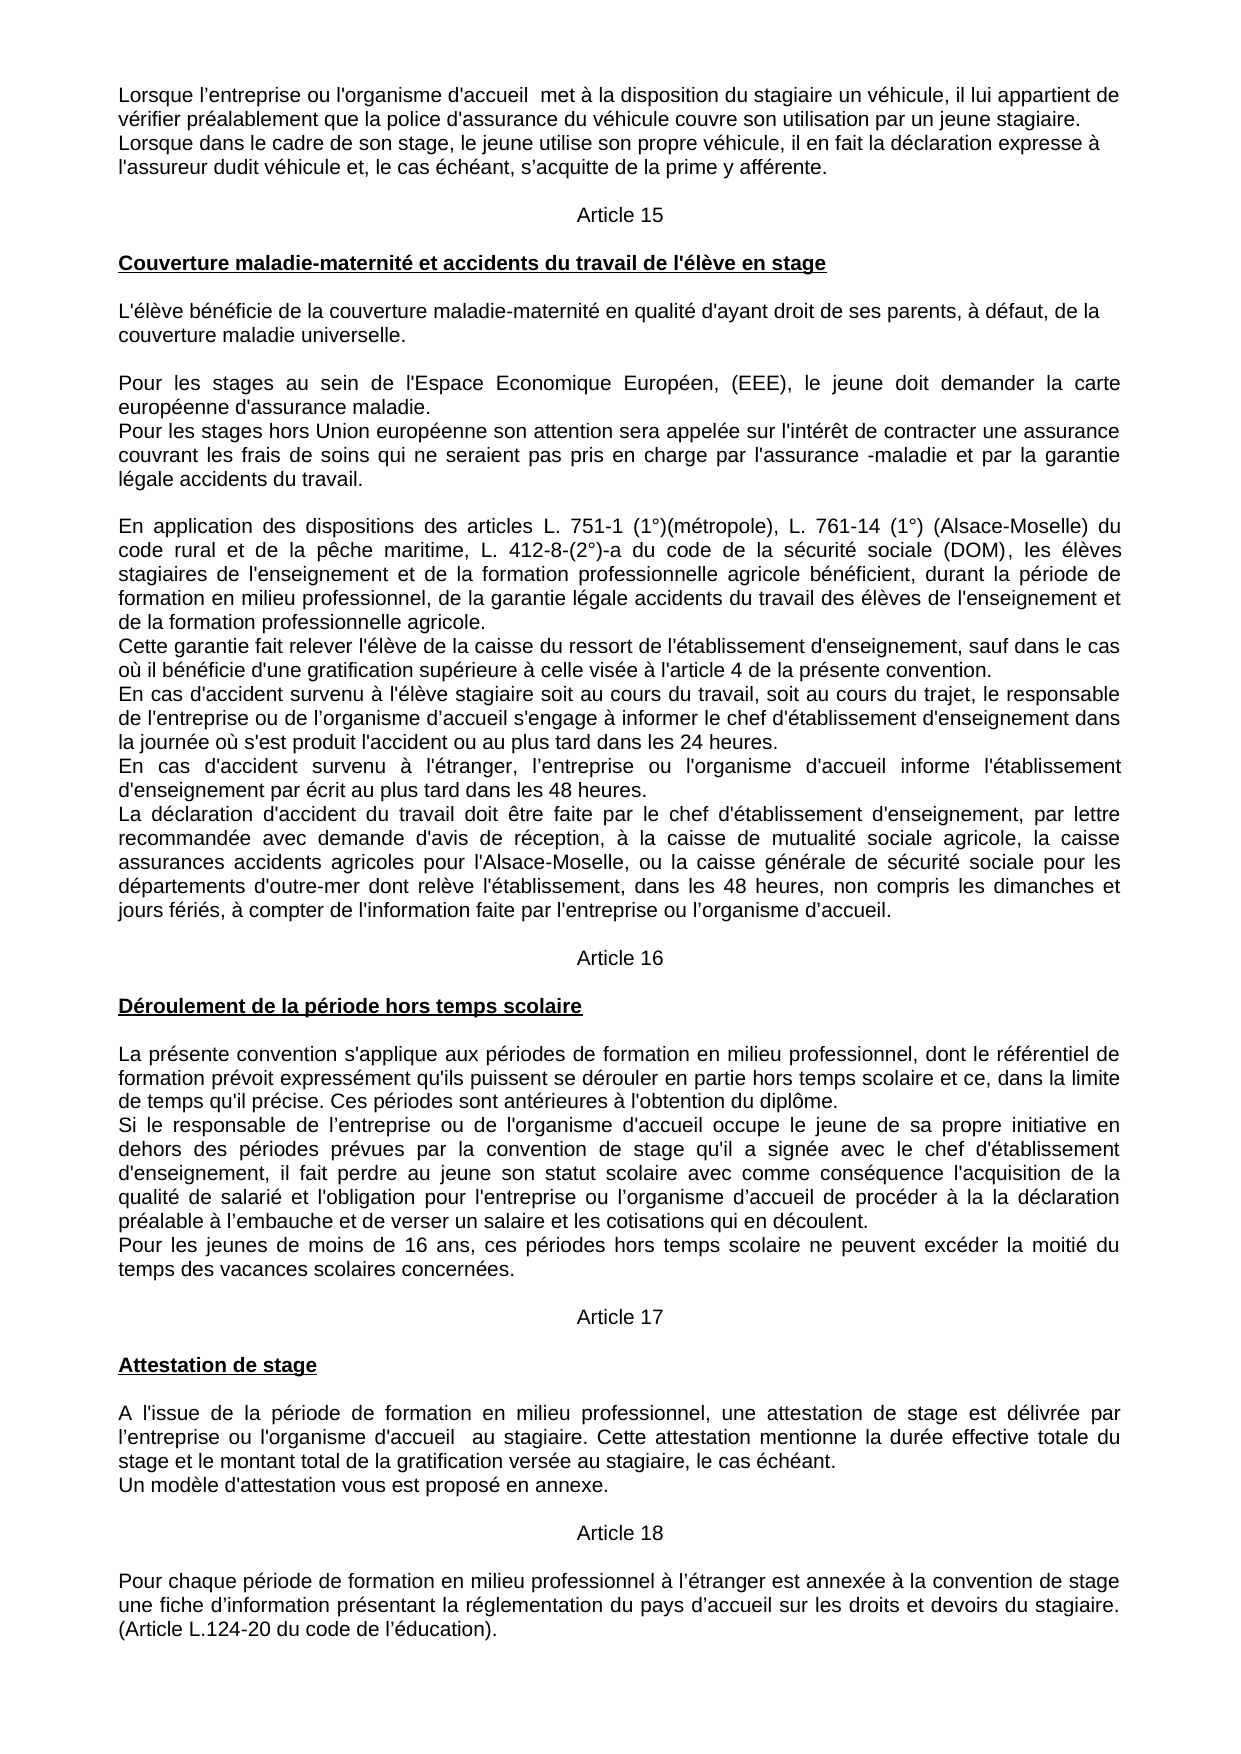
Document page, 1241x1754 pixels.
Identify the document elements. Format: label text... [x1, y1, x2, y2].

text Pour les stages hors Union européenne son attention sera appelée sur l'intérêt de contracter une assurance couvrant les frais de soins qui ne seraient pas pris en charge par l'assurance -maladie et par la garantie légale accidents du travail. [118, 418, 1122, 490]
text A l'issue de la période de formation en milieu professionnel, une attestation de stage est délivrée par l’entreprise ou l'organisme d'accueil au stagiaire. Cette attestation mentionne la durée effective totale du stage et le montant total de la gratification versée au stagiaire, le cas échéant. [118, 1401, 1122, 1473]
text Cette garantie fait relever l'élève de la caisse du ressort de l'établissement d'enseignement, sauf dans le cas où il bénéficie d'une gratification supérieure à celle visée à l'article 4 de la présente convention. [118, 634, 1122, 682]
text En cas d'accident survenu à l'étranger, l’entreprise ou l'organisme d'accueil informe l'établissement d'enseignement par écrit au plus tard dans les 48 heures. [118, 754, 1122, 802]
text Lorsque l’entreprise ou l'organisme d'accueil met à la disposition du stagiaire un véhicule, il lui appartient de vérifier préalablement que la police d'assurance du véhicule couvre son utilisation par un jeune stagiaire. [118, 83, 1122, 131]
text La présente convention s'applique aux périodes de formation en milieu professionnel, dont le référentiel de formation prévoit expressément qu'ils puissent se dérouler en partie hors temps scolaire et ce, dans la limite de temps qu'il précise. Ces périodes sont antérieures à l'obtention du diplôme. [118, 1041, 1122, 1113]
text En cas d'accident survenu à l'élève stagiaire soit au cours du travail, soit au cours du trajet, le responsable de l'entreprise ou de l’organisme d’accueil s'engage à informer le chef d'établissement d'enseignement dans la journée où s'est produit l'accident ou au plus tard dans les 24 heures. [118, 682, 1122, 754]
text Un modèle d'attestation vous est proposé en annexe. [118, 1473, 1122, 1497]
text Article 15 [118, 203, 1122, 227]
text Déroulement de la période hors temps scolaire [118, 993, 1122, 1017]
text Article 18 [118, 1521, 1122, 1544]
text Pour les stages au sein de l'Espace Economique Européen, (EEE), le jeune doit demander la carte européenne d'assurance maladie. [118, 371, 1122, 418]
text Article 16 [118, 946, 1122, 969]
text Si le responsable de l’entreprise ou de l'organisme d'accueil occupe le jeune de sa propre initiative en dehors des périodes prévues par la convention de stage qu'il a signée avec le chef d'établissement d'enseignement, il fait perdre au jeune son statut scolaire avec comme conséquence l'acquisition de la qualité de salarié et l'obligation pour l'entreprise ou l’organisme d’accueil de procéder à la la déclaration préalable à l’embauche et de verser un salaire et les cotisations qui en découlent. [118, 1113, 1122, 1233]
text Pour les jeunes de moins de 16 ans, ces périodes hors temps scolaire ne peuvent excéder la moitié du temps des vacances scolaires concernées. [118, 1233, 1122, 1281]
text Lorsque dans le cadre de son stage, le jeune utilise son propre véhicule, il en fait la déclaration expresse à l'assureur dudit véhicule et, le cas échéant, s’acquitte de la prime y afférente. [118, 131, 1122, 179]
text En application des dispositions des articles L. 751-1 (1°)(métropole), L. 761-14 (1°) (Alsace-Moselle) du code rural et de la pêche maritime, L. 412-8-(2°)-a du code de la sécurité sociale (DOM), les élèves stagiaires de l'enseignement et de la formation professionnelle agricole bénéficient, durant la période de formation en milieu professionnel, de la garantie légale accidents du travail des élèves de l'enseignement et de la formation professionnelle agricole. [118, 514, 1122, 634]
text Article 17 [118, 1305, 1122, 1329]
text L'élève bénéficie de la couverture maladie-maternité en qualité d'ayant droit de ses parents, à défaut, de la couverture maladie universelle. [118, 299, 1122, 347]
text Attestation de stage [118, 1353, 1122, 1377]
text Couverture maladie-maternité et accidents du travail de l'élève en stage [118, 251, 1122, 275]
text La déclaration d'accident du travail doit être faite par le chef d'établissement d'enseignement, par lettre recommandée avec demande d'avis de réception, à la caisse de mutualité sociale agricole, la caisse assurances accidents agricoles pour l'Alsace-Moselle, ou la caisse générale de sécurité sociale pour les départements d'outre-mer dont relève l'établissement, dans les 48 heures, non compris les dimanches et jours fériés, à compter de l'information faite par l'entreprise ou l’organisme d’accueil. [118, 802, 1122, 922]
text Pour chaque période de formation en milieu professionnel à l’étranger est annexée à la convention de stage une fiche d’information présentant la réglementation du pays d’accueil sur les droits et devoirs du stagiaire.(Article L.124-20 du code de l’éducation). [118, 1568, 1122, 1640]
